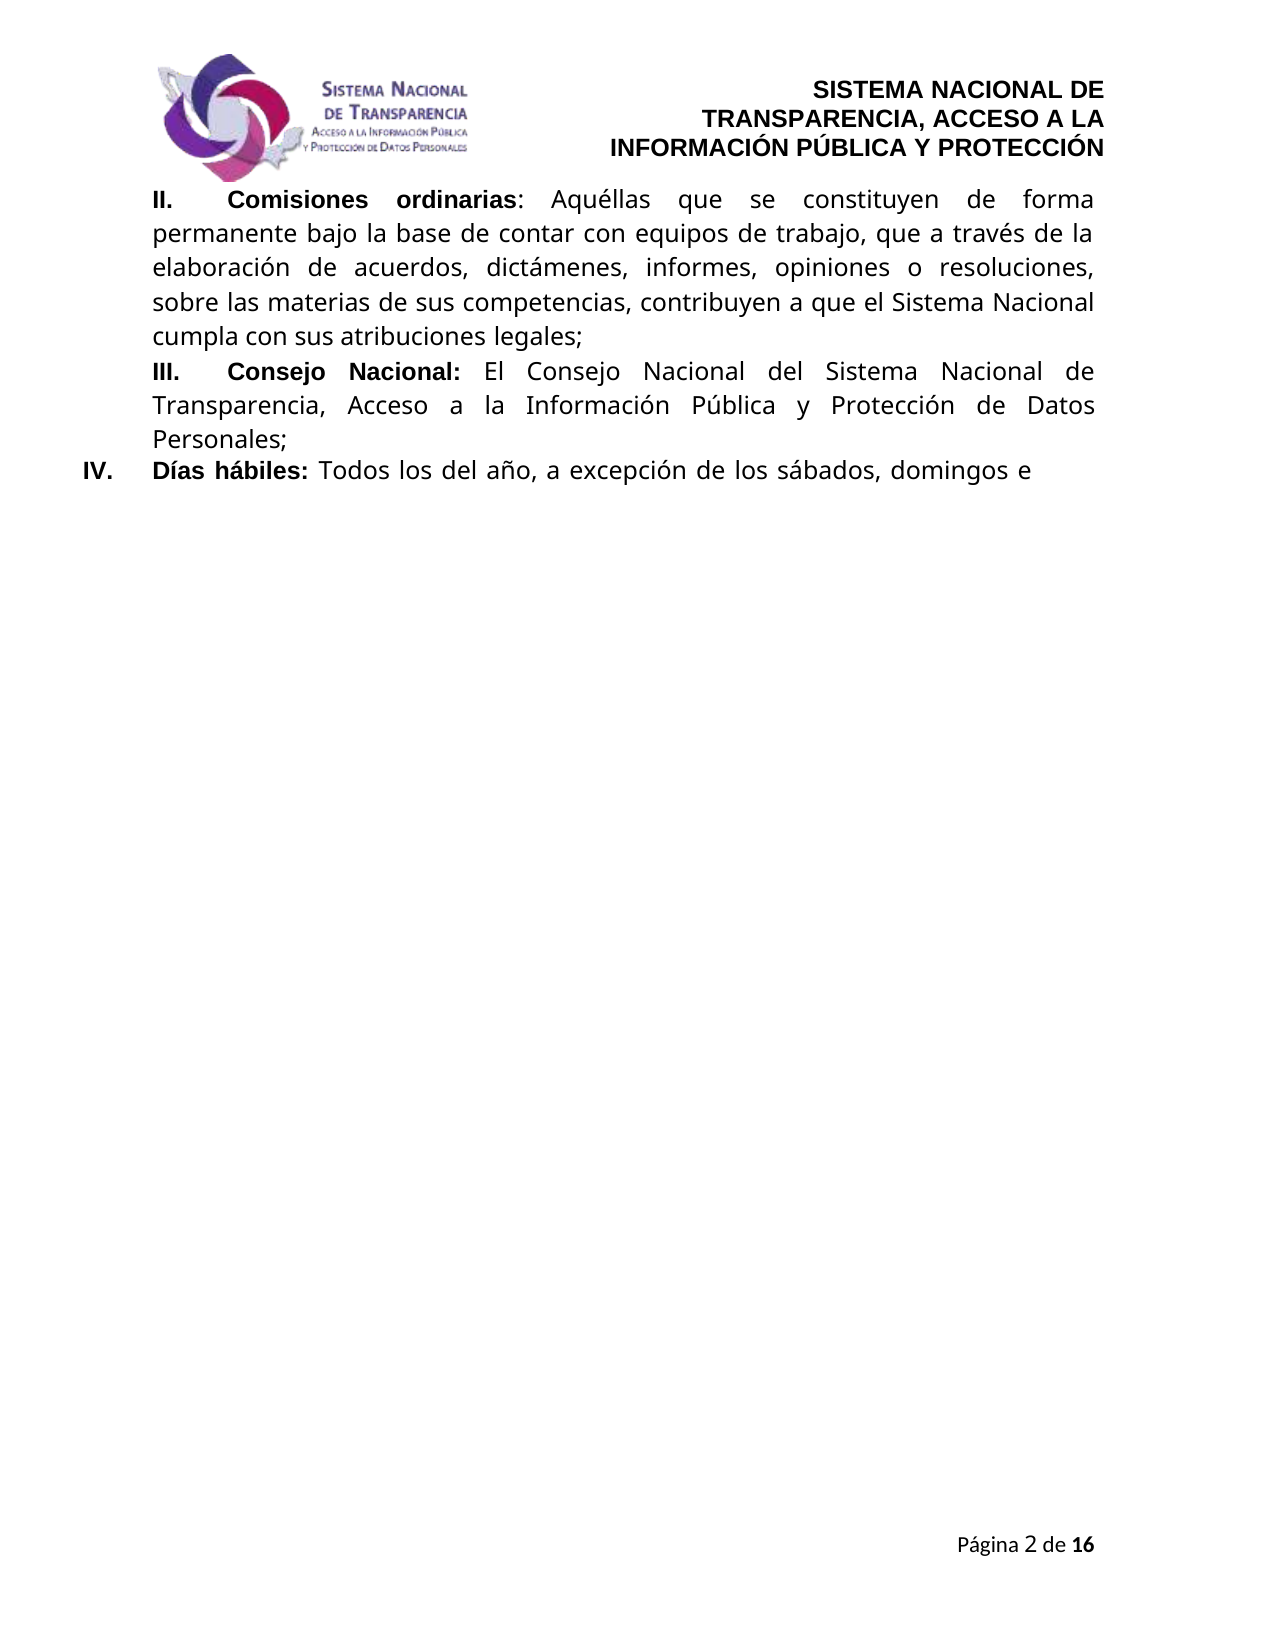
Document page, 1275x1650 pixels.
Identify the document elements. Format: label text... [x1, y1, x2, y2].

list Días hábiles: Todos los del año, a excepción de los sábados, domingos e [83, 456, 1117, 485]
list Consejo Nacional: El Consejo Nacional del Sistema Nacional de Transparencia, Acceso a la Información Pública y Protección de Datos Personales; [152, 353, 1095, 456]
list Comisiones ordinarias: Aquéllas que se constituyen de forma permanente bajo la base de contar con equipos de trabajo, que a través de la elaboración de acuerdos, dictámenes, informes, opiniones o resoluciones, sobre las materias de sus competencias, contribuyen a que el Sistema Nacional cumpla con sus atribuciones legales; [152, 181, 1094, 353]
